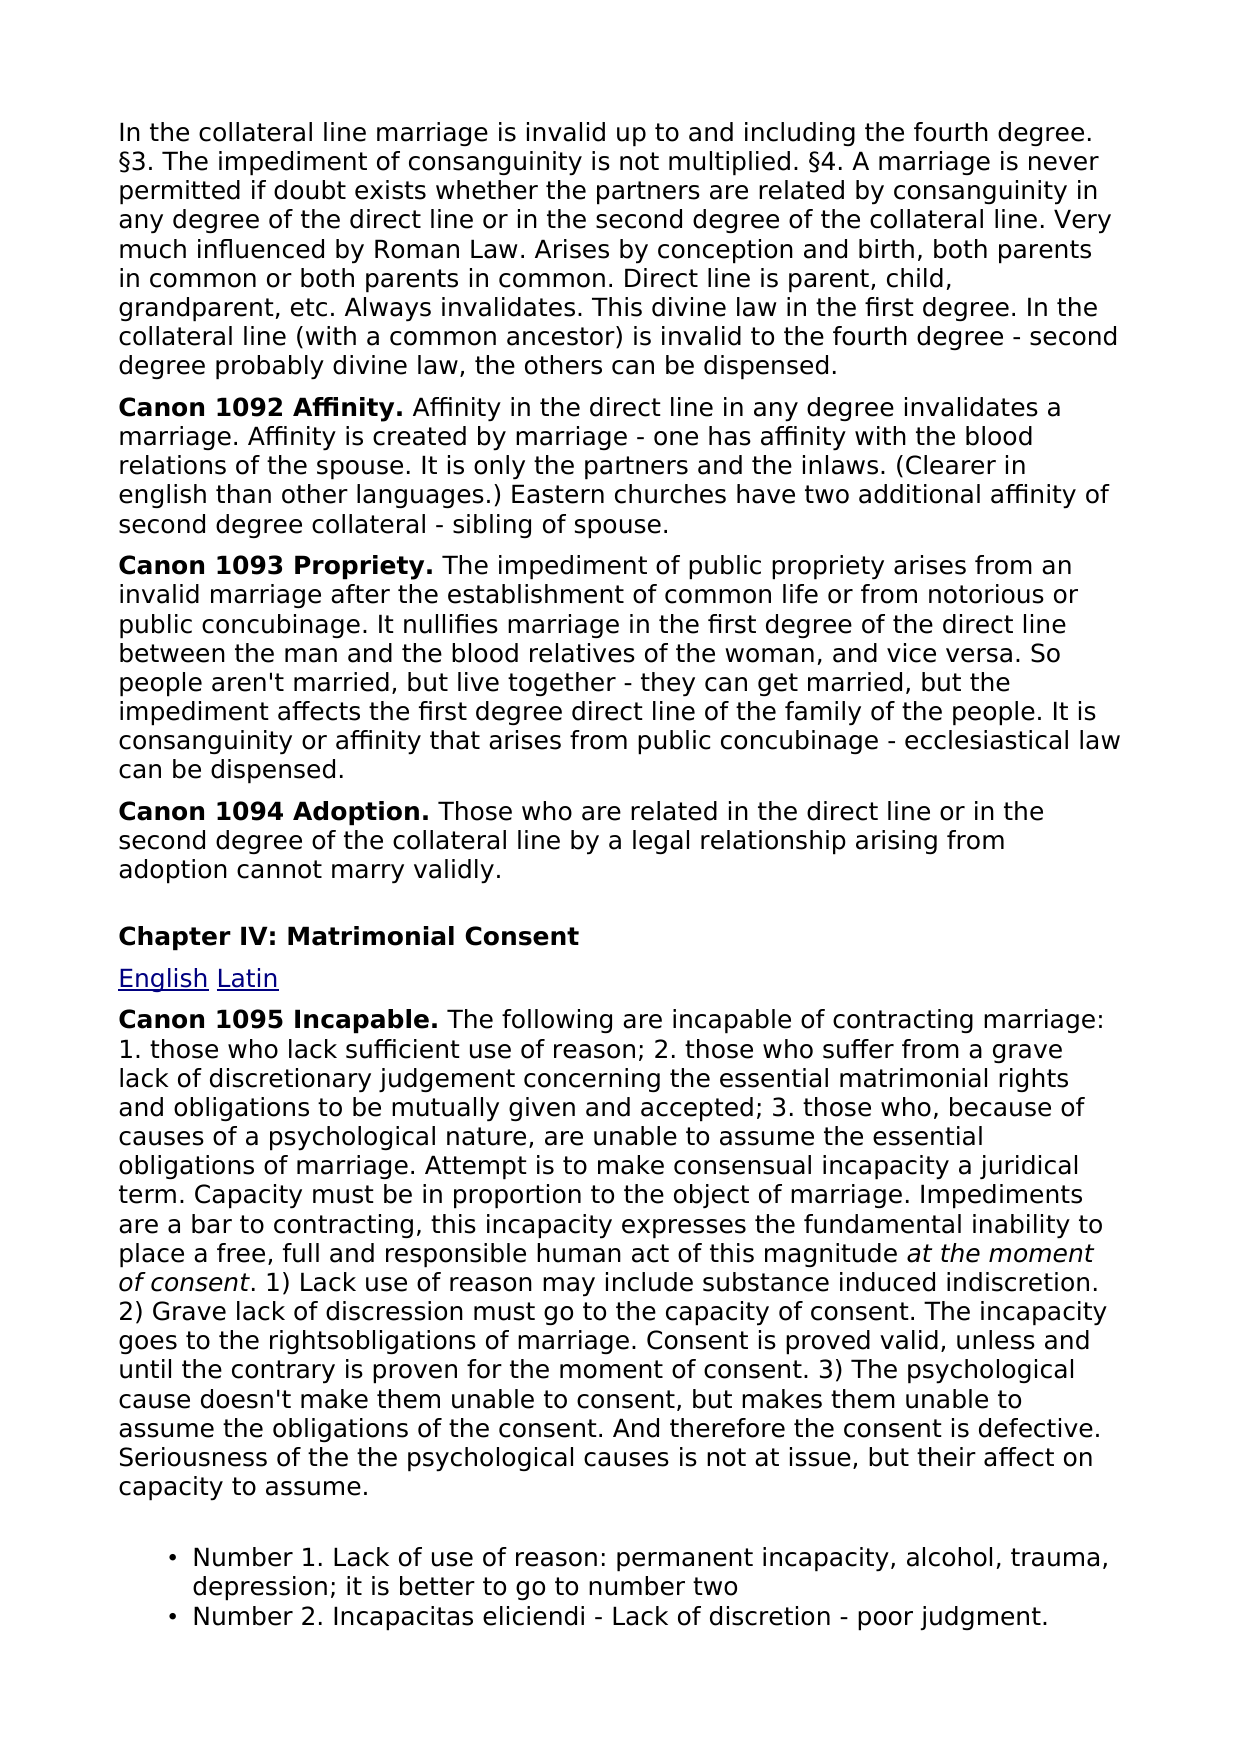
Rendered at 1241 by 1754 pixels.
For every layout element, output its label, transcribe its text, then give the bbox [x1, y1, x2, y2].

text In the collateral line marriage is invalid up to and including the fourth degree. §3. The impediment of consanguinity is not multiplied. §4. A marriage is never permitted if doubt exists whether the partners are related by consanguinity in any degree of the direct line or in the second degree of the collateral line. Very much influenced by Roman Law. Arises by conception and birth, both parents in common or both parents in common. Direct line is parent, child, grandparent, etc. Always invalidates. This divine law in the first degree. In the collateral line (with a common ancestor) is invalid to the fourth degree - second degree probably divine law, the others can be dispensed. [118, 118, 1122, 381]
text Canon 1092 Affinity. Affinity in the direct line in any degree invalidates a marriage. Affinity is created by marriage - one has affinity with the blood relations of the spouse. It is only the partners and the inlaws. (Clearer in english than other languages.) Eastern churches have two additional affinity of second degree collateral - sibling of spouse. [118, 393, 1122, 539]
text Canon 1095 Incapable. The following are incapable of contracting marriage: 1. those who lack sufficient use of reason; 2. those who suffer from a grave lack of discretionary judgement concerning the essential matrimonial rights and obligations to be mutually given and accepted; 3. those who, because of causes of a psychological nature, are unable to assume the essential obligations of marriage. Attempt is to make consensual incapacity a juridical term. Capacity must be in proportion to the object of marriage. Impediments are a bar to contracting, this incapacity expresses the fundamental inability to place a free, full and responsible human act of this magnitude at the moment of consent. 1) Lack use of reason may include substance induced indiscretion. 2) Grave lack of discression must go to the capacity of consent. The incapacity goes to the rightsobligations of marriage. Consent is proved valid, unless and until the contrary is proven for the moment of consent. 3) The psychological cause doesn't make them unable to consent, but makes them unable to assume the obligations of the consent. And therefore the consent is defective. Seriousness of the the psychological causes is not at issue, but their affect on capacity to assume. [118, 1006, 1122, 1501]
text Canon 1093 Propriety. The impediment of public propriety arises from an invalid marriage after the establishment of common life or from notorious or public concubinage. It nullifies marriage in the first degree of the direct line between the man and the blood relatives of the woman, and vice versa. So people aren't married, but live together - they can get married, but the impediment affects the first degree direct line of the family of the people. It is consanguinity or affinity that arises from public concubinage - ecclesiastical law can be dispensed. [118, 551, 1122, 785]
list Number 2. Incapacitas eliciendi - Lack of discretion - poor judgment. [177, 1602, 1122, 1631]
text English Latin [118, 964, 1122, 993]
list Number 1. Lack of use of reason: permanent incapacity, alcohol, trauma, depression; it is better to go to number two [177, 1543, 1122, 1602]
text Canon 1094 Adoption. Those who are related in the direct line or in the second degree of the collateral line by a legal relationship arising from adoption cannot marry validly. [118, 797, 1122, 885]
subtitle Chapter IV: Matrimonial Consent [118, 922, 1122, 951]
